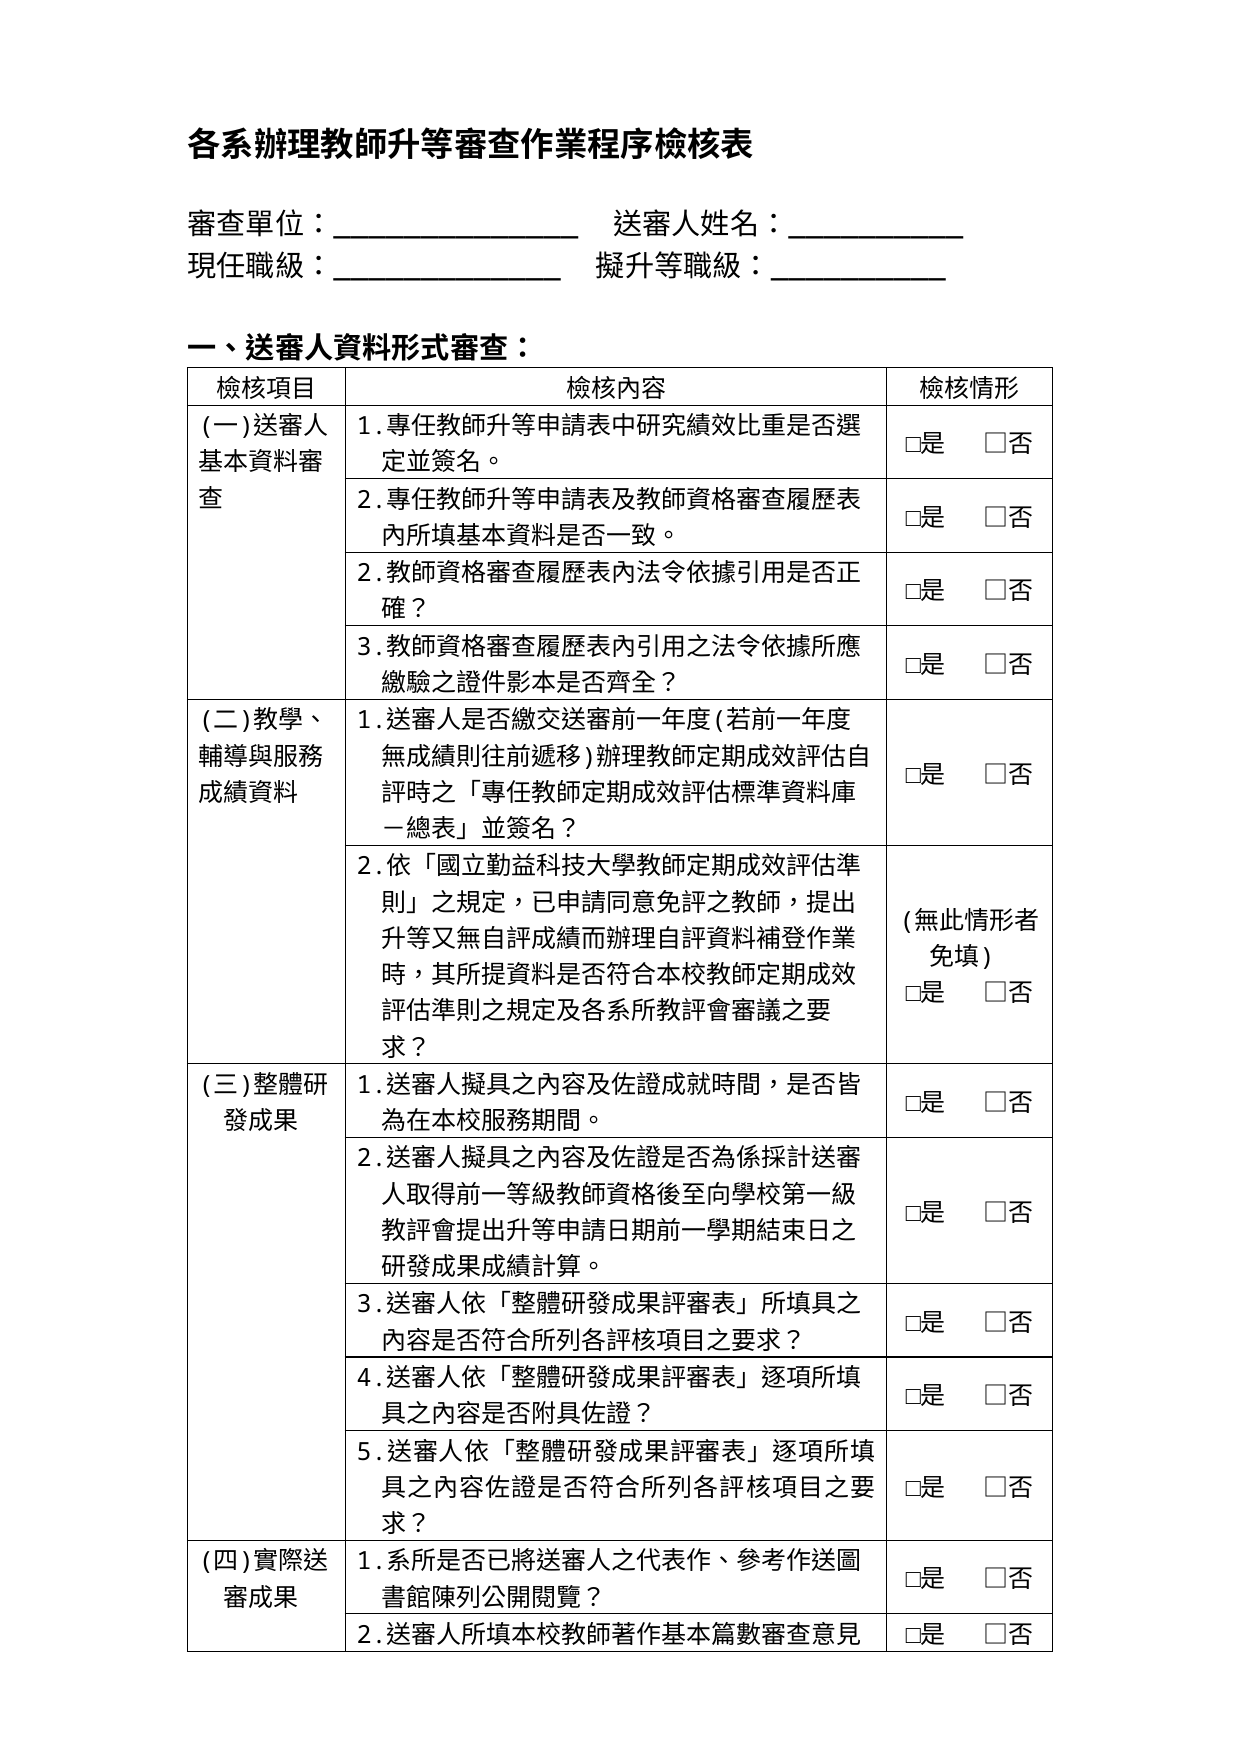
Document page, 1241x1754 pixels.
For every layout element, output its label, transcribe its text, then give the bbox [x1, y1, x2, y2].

table_cell □是 □否 [887, 1358, 1052, 1430]
table_cell 2.依「國立勤益科技大學教師定期成效評估準則」之規定，已申請同意免評之教師，提出升等又無自評成績而辦理自評資料補登作業時，其所提資料是否符合本校教師定期成效評估準則之規定及各系所教評會審議之要求？ [346, 846, 886, 1063]
table_cell (二)教學、輔導與服務成績資料 [188, 700, 345, 1063]
table_cell (四)實際送審成果 [188, 1541, 345, 1651]
table_cell 5.送審人依「整體研發成果評審表」逐項所填具之內容佐證是否符合所列各評核項目之要求？ [346, 1431, 886, 1540]
table_cell (三)整體研發成果 [188, 1064, 345, 1540]
table_cell 2.送審人所填本校教師著作基本篇數審查意見 [346, 1614, 886, 1651]
table_cell □是 □否 [887, 700, 1052, 845]
table_cell □是 □否 [887, 1138, 1052, 1283]
table_cell 1.送審人擬具之內容及佐證成就時間，是否皆為在本校服務期間。 [346, 1064, 886, 1137]
table_cell □是 □否 [887, 1541, 1052, 1613]
table_cell □是 □否 [887, 1431, 1052, 1540]
table_cell 1.系所是否已將送審人之代表作、參考作送圖書館陳列公開閱覽？ [346, 1541, 886, 1613]
text 一、送審人資料形式審查： [187, 325, 1053, 367]
table_cell □是 □否 [887, 479, 1052, 552]
table_cell 3.教師資格審查履歷表內引用之法令依據所應繳驗之證件影本是否齊全？ [346, 626, 886, 699]
table_cell 2.專任教師升等申請表及教師資格審查履歷表內所填基本資料是否一致。 [346, 479, 886, 552]
table_header 檢核項目 [188, 368, 345, 404]
table_cell 1.送審人是否繳交送審前一年度(若前一年度無成績則往前遞移)辦理教師定期成效評估自評時之「專任教師定期成效評估標準資料庫－總表」並簽名？ [346, 700, 886, 845]
table_cell □是 □否 [887, 406, 1052, 478]
table_cell □是 □否 [887, 1064, 1052, 1137]
table_cell (無此情形者免填) □是 □否 [887, 846, 1052, 1063]
table_cell □是 □否 [887, 626, 1052, 699]
text 各系辦理教師升等審查作業程序檢核表 [187, 118, 1053, 166]
table_cell 1.專任教師升等申請表中研究績效比重是否選定並簽名。 [346, 406, 886, 478]
table_cell 2.教師資格審查履歷表內法令依據引用是否正確？ [346, 553, 886, 625]
table_cell □是 □否 [887, 1614, 1052, 1651]
table_cell 2.送審人擬具之內容及佐證是否為係採計送審人取得前一等級教師資格後至向學校第一級教評會提出升等申請日期前一學期結束日之研發成果成績計算。 [346, 1138, 886, 1283]
table_cell □是 □否 [887, 553, 1052, 625]
table_cell 3.送審人依「整體研發成果評審表」所填具之內容是否符合所列各評核項目之要求？ [346, 1284, 886, 1356]
table_cell (一)送審人基本資料審查 [188, 406, 345, 699]
table_cell □是 □否 [887, 1284, 1052, 1356]
table_cell 4.送審人依「整體研發成果評審表」逐項所填具之內容是否附具佐證？ [346, 1358, 886, 1430]
table_header 檢核內容 [346, 368, 886, 404]
text 現任職級：_____________ 擬升等職級：__________ [187, 243, 1053, 285]
text 審查單位：______________ 送審人姓名：__________ [187, 200, 1053, 243]
table_header 檢核情形 [887, 368, 1052, 404]
